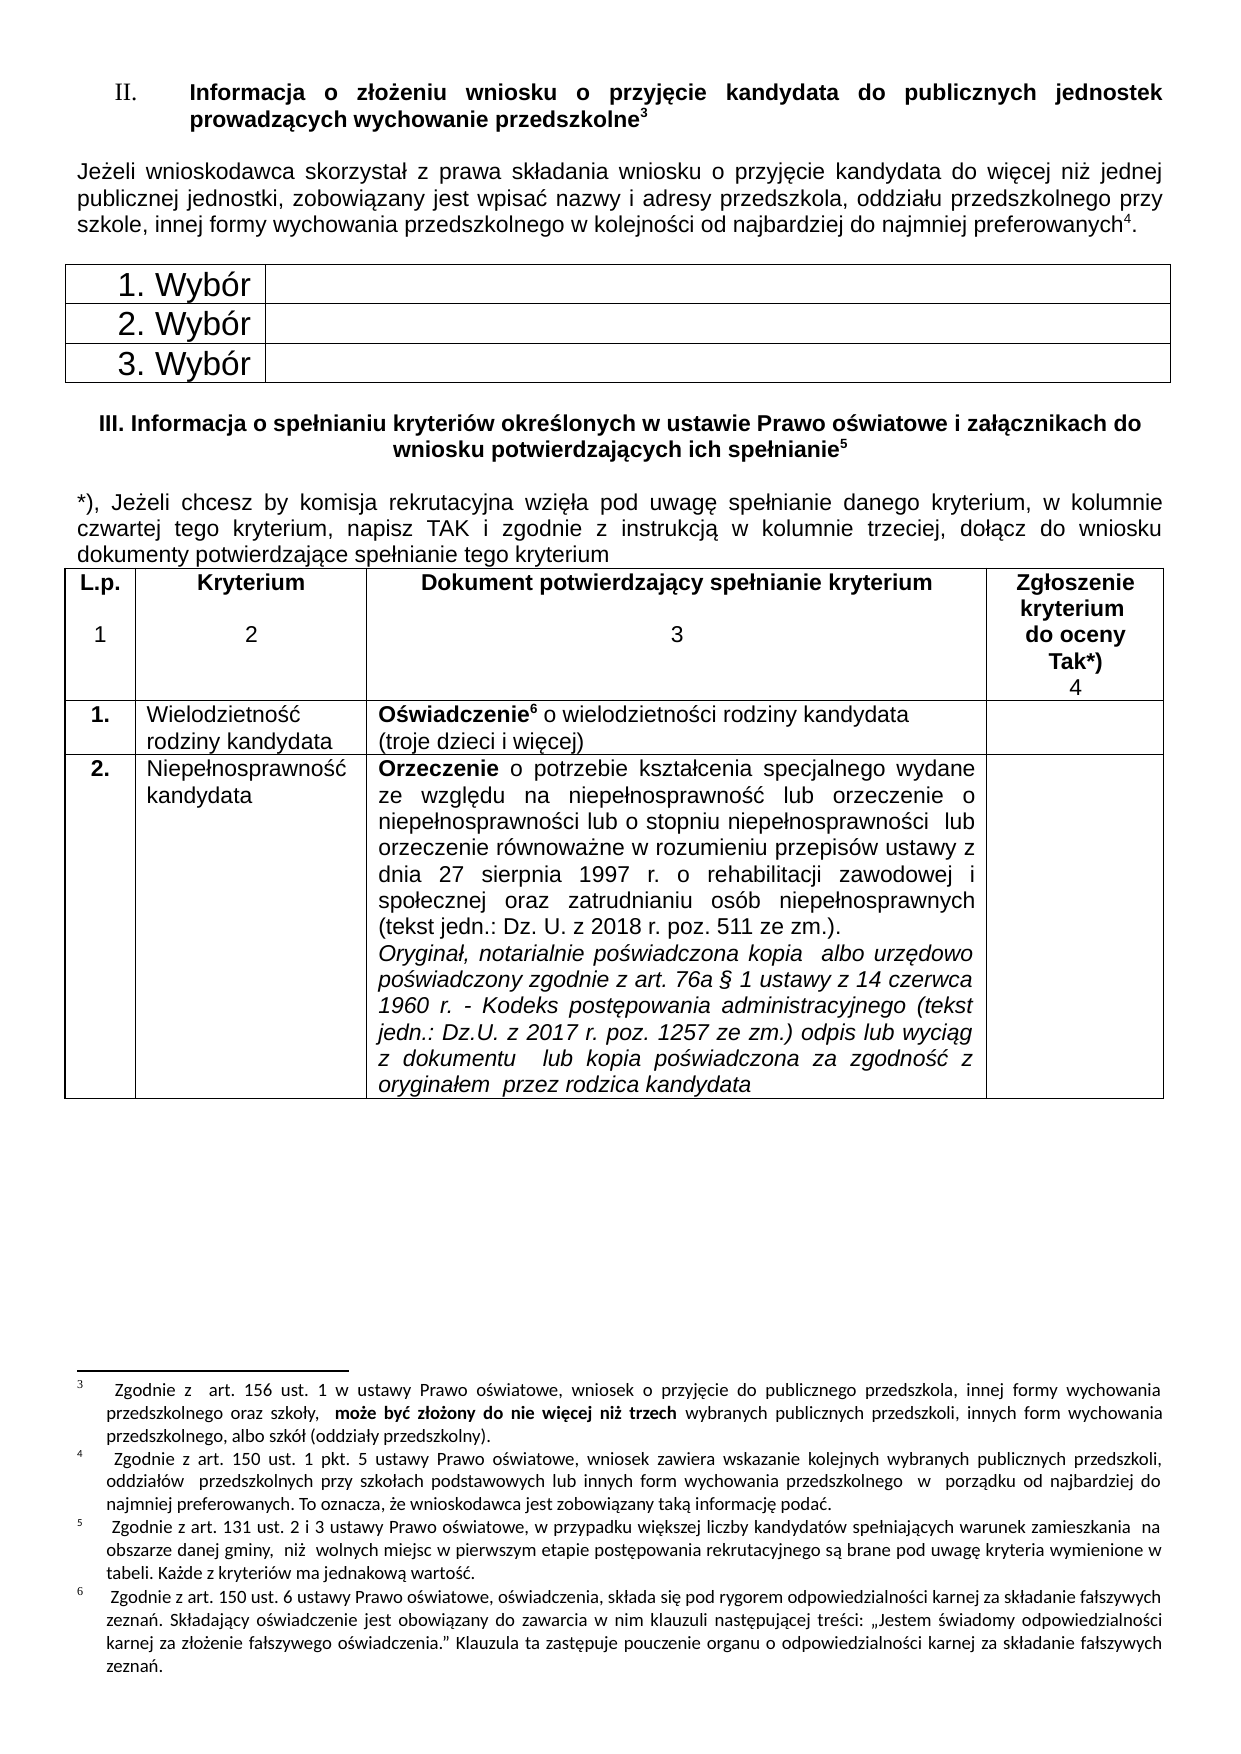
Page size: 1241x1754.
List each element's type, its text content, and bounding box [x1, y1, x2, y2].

text Jeżeli wnioskodawca skorzystał z prawa składania wniosku o przyjęcie kandydata do więcej niż jednej publicznej jednostki, zobowiązany jest wpisać nazwy i adresy przedszkola, oddziału przedszkolnego przy szkole, innej formy wychowania przedszkolnego w kolejności od najbardziej do najmniej preferowanych. [77, 158, 1163, 237]
table_cell Orzeczenie o potrzebie kształcenia specjalnego wydane ze względu na niepełnosprawność lub orzeczenie o niepełnosprawności lub o stopniu niepełnosprawności lub orzeczenie równoważne w rozumieniu przepisów ustawy z dnia 27 sierpnia 1997 r. o rehabilitacji zawodowej i społecznej oraz zatrudnianiu osób niepełnosprawnych (tekst jedn.: Dz. U. z 2018 r. poz. 511 ze zm.). Oryginał, notarialnie poświadczona kopia albo urzędowo poświadczony zgodnie z art. 76a § 1 ustawy z 14 czerwca 1960 r. - Kodeks postępowania administracyjnego (tekst jedn.: Dz.U. z 2017 r. poz. 1257 ze zm.) odpis lub wyciąg z dokumentu lub kopia poświadczona za zgodność z oryginałem przez rodzica kandydata [367, 755, 986, 1098]
table_header Kryterium 2 [136, 569, 366, 700]
table_header [266, 265, 1170, 303]
table_cell 1. [66, 701, 135, 754]
table_cell 2. [66, 755, 135, 1098]
table_cell Oświadczenie o wielodzietności rodziny kandydata (troje dzieci i więcej) [367, 701, 986, 754]
text Zgodnie z art. 150 ust. 1 pkt. 5 ustawy Prawo oświatowe, wniosek zawiera wskazanie kolejnych wybranych publicznych przedszkoli, oddziałów przedszkolnych przy szkołach podstawowych lub innych form wychowania przedszkolnego w porządku od najbardziej do najmniej preferowanych. To oznacza, że wnioskodawca jest zobowiązany taką informację podać. [77, 1447, 1163, 1516]
table_header L.p. 1 [66, 569, 135, 700]
table_header Wybór [66, 265, 265, 303]
table_cell Wielodzietność rodziny kandydata [136, 701, 366, 754]
table_cell Niepełnosprawność kandydata [136, 755, 366, 1098]
table_cell Wybór [66, 304, 265, 343]
table_header Zgłoszenie kryterium do oceny Tak*) 4 [987, 569, 1163, 700]
table_cell [987, 755, 1163, 1098]
list Informacja o złożeniu wniosku o przyjęcie kandydata do publicznych jednostek prowadzących wychowanie przedszkolne [114, 77, 1163, 132]
text III. Informacja o spełnianiu kryteriów określonych w ustawie Prawo oświatowe i załącznikach do wniosku potwierdzających ich spełnianie [77, 409, 1163, 462]
table_cell [266, 344, 1170, 382]
list Zgodnie z art. 156 ust. 1 w ustawy Prawo oświatowe, wniosek o przyjęcie do publicznego przedszkola, innej formy wychowania przedszkolnego oraz szkoły, może być złożony do nie więcej niż trzech wybranych publicznych przedszkoli, innych form wychowania przedszkolnego, albo szkół (oddziały przedszkolny). [77, 1377, 1163, 1447]
table_cell [987, 701, 1163, 754]
text Zgodnie z art. 131 ust. 2 i 3 ustawy Prawo oświatowe, w przypadku większej liczby kandydatów spełniających warunek zamieszkania na obszarze danej gminy, niż wolnych miejsc w pierwszym etapie postępowania rekrutacyjnego są brane pod uwagę kryteria wymienione w tabeli. Każde z kryteriów ma jednakową wartość. [77, 1516, 1163, 1584]
text *), Jeżeli chcesz by komisja rekrutacyjna wzięła pod uwagę spełnianie danego kryterium, w kolumnie czwartej tego kryterium, napisz TAK i zgodnie z instrukcją w kolumnie trzeciej, dołącz do wniosku dokumenty potwierdzające spełnianie tego kryterium [77, 488, 1163, 568]
table_cell Wybór [66, 344, 265, 382]
table_header Dokument potwierdzający spełnianie kryterium 3 [367, 569, 986, 700]
table_cell [266, 304, 1170, 343]
